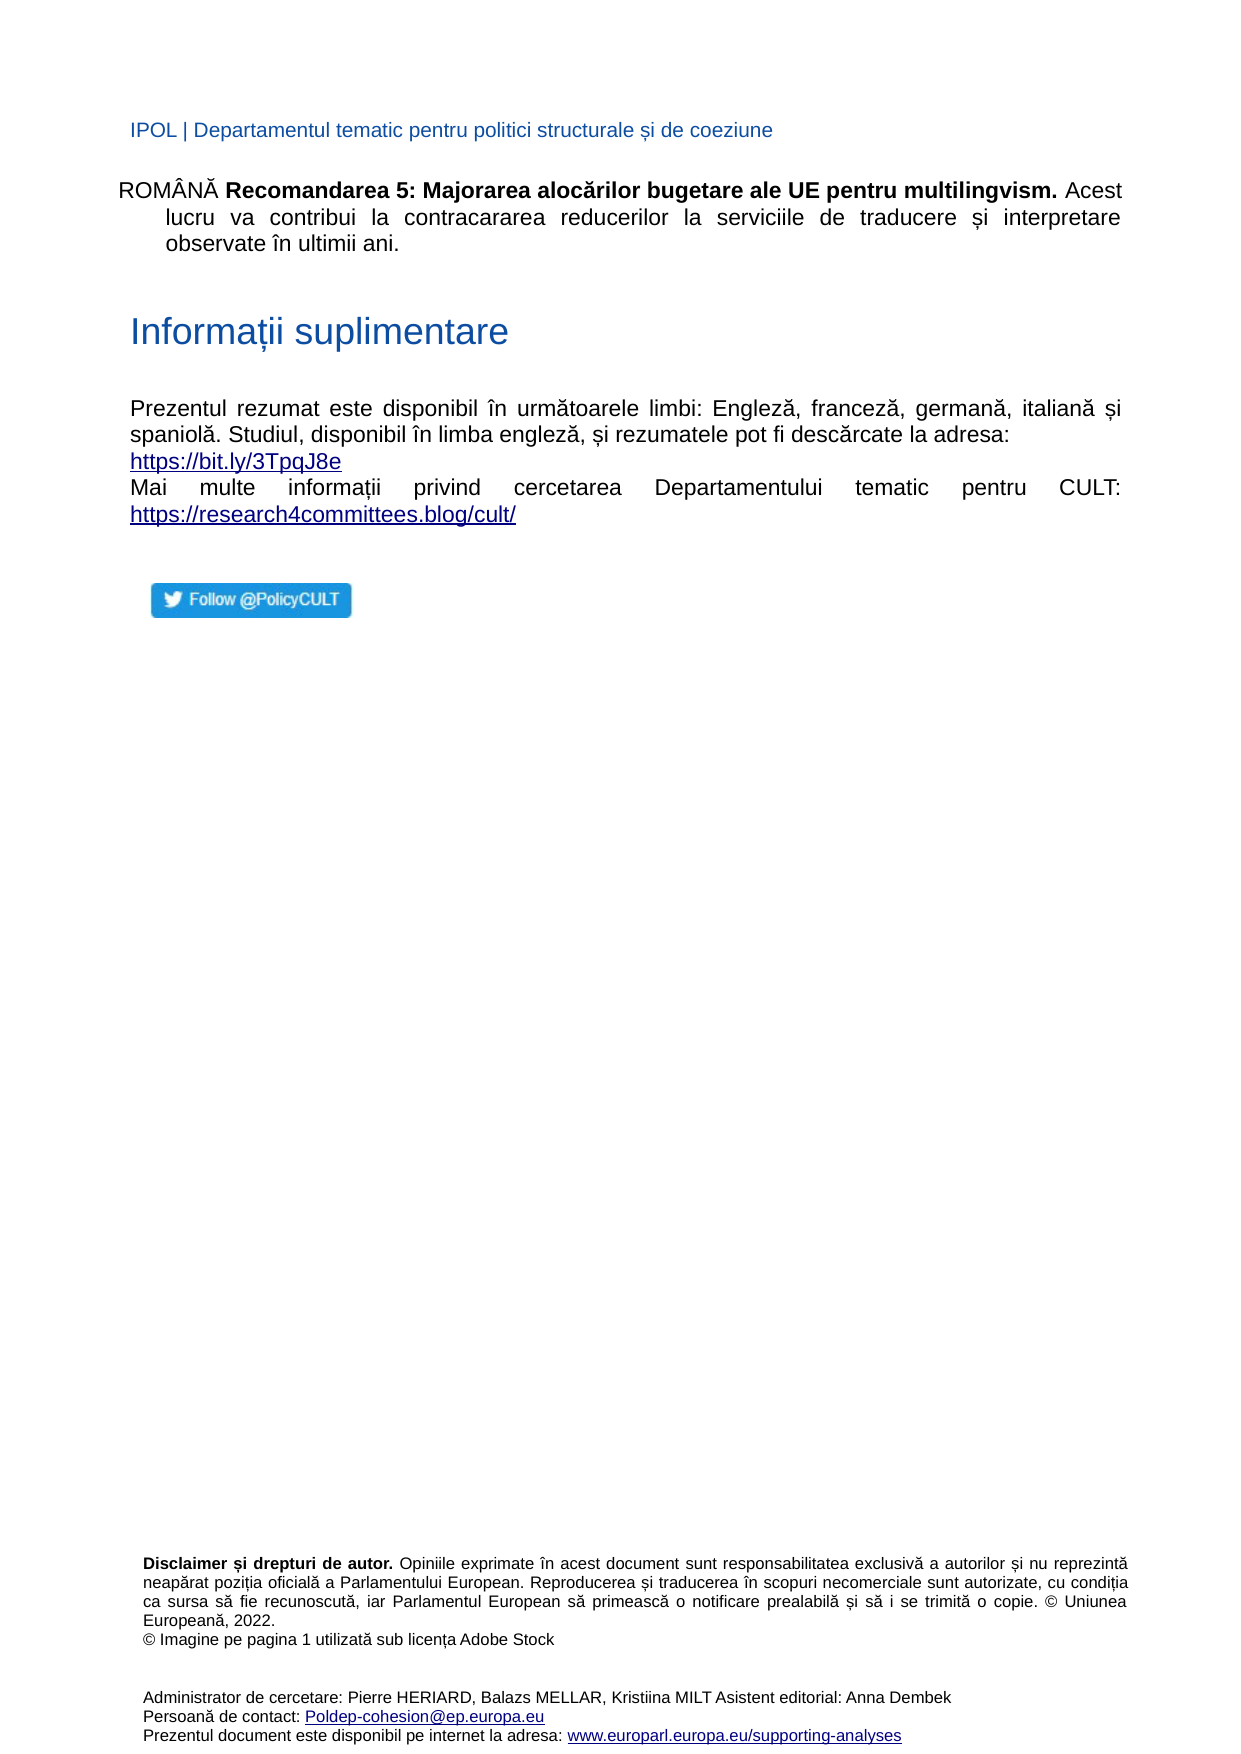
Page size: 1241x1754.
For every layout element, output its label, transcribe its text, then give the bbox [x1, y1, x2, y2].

picture [150, 583, 353, 618]
text Disclaimer și drepturi de autor. Opiniile exprimate în acest document sunt responsabilitatea exclusivă a autorilor și nu reprezintă neapărat poziția oficială a Parlamentului European. Reproducerea și traducerea în scopuri necomerciale sunt autorizate, cu condiția ca sursa să fie recunoscută, iar Parlamentul European să primească o notificare prealabilă și să i se trimită o copie. © Uniunea Europeană, 2022. [143, 1553, 1129, 1630]
text Prezentul document este disponibil pe internet la adresa: www.europarl.europa.eu/supporting-analyses [143, 1726, 1129, 1745]
text https://bit.ly/3TpqJ8e [130, 448, 1122, 474]
text Persoană de contact: Poldep-cohesion@ep.europa.eu [143, 1707, 1129, 1726]
text Administrator de cercetare: Pierre HERIARD, Balazs MELLAR, Kristiina MILT Asistent editorial: Anna Dembek [143, 1688, 1129, 1707]
text Mai multe informații privind cercetarea Departamentului tematic pentru CULT: https://research4committees.blog/cult/ [130, 474, 1122, 527]
text © Imagine pe pagina 1 utilizată sub licența Adobe Stock [143, 1630, 1129, 1649]
text Informații suplimentare [130, 309, 1122, 352]
text ROMÂNĂ Recomandarea 5: Majorarea alocărilor bugetare ale UE pentru multilingvism. Acest lucru va contribui la contracararea reducerilor la serviciile de traducere și interpretare observate în ultimii ani. [118, 177, 1122, 256]
text Prezentul rezumat este disponibil în următoarele limbi: Engleză, franceză, germană, italiană și spaniolă. Studiul, disponibil în limba engleză, și rezumatele pot fi descărcate la adresa: [130, 395, 1122, 448]
